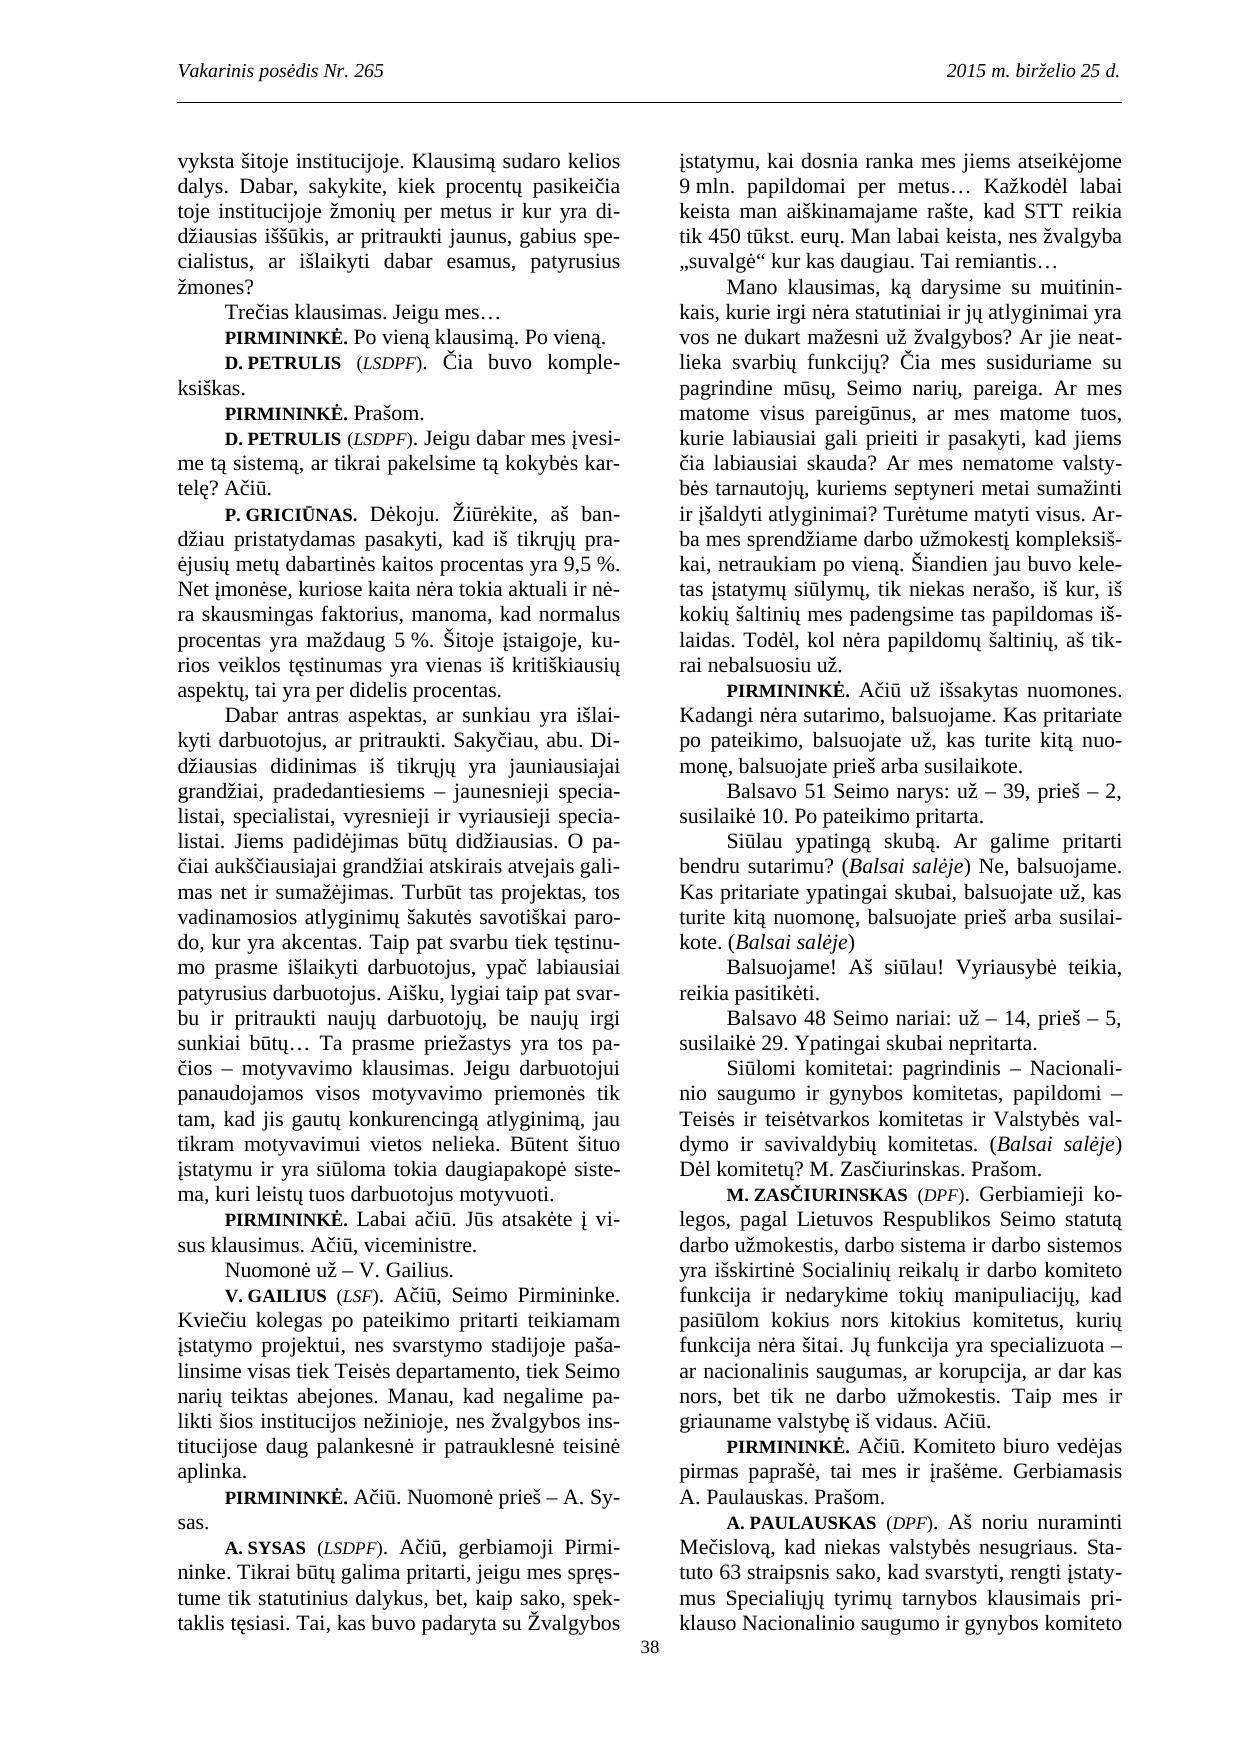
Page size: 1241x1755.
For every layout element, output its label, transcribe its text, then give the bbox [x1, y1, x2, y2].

text P. GRICIŪNAS. Dė­ko­ju. Žiū­rė­ki­te, aš ban­džiau pri­sta­ty­da­mas pa­sa­ky­ti, kad iš tik­rų­jų pra­ėju­sių me­tų da­bar­ti­nės kai­tos pro­cen­tas yra 9,5 %. Net įmo­nė­se, ku­rio­se kai­ta nė­ra to­kia ak­tu­a­li ir nė­ra skaus­min­gas fak­to­rius, ma­no­ma, kad nor­ma­lus pro­cen­tas yra maž­daug 5 %. Ši­to­je įstai­go­je, ku­rios veik­los tęs­ti­nu­mas yra vie­nas iš kri­tiš­kiau­sių as­pek­tų, tai yra per di­de­lis pro­cen­tas. [177, 501, 620, 702]
text PIRMININKĖ. Pra­šom. [177, 400, 620, 425]
text Nuo­mo­nė už – V. Gai­lius. [177, 1257, 620, 1282]
text PIRMININKĖ. Ačiū. Nuo­mo­nė prieš – A. Sy­sas. [177, 1484, 620, 1534]
text V. GAILIUS (LSF). Ačiū, Sei­mo Pir­mi­nin­ke. Kvie­čiu ko­le­gas po pa­tei­ki­mo pri­tar­ti tei­kia­mam įsta­ty­mo pro­jek­tui, nes svars­ty­mo sta­di­jo­je pa­ša­lin­si­me vi­sas tiek Tei­sės de­par­ta­men­to, tiek Sei­mo na­rių teik­tas abe­jo­nes. Ma­nau, kad ne­ga­li­me pa­lik­ti šios ins­ti­tu­ci­jos ne­ži­nio­je, nes žval­gy­bos ins­ti­tu­ci­jo­se daug pa­lan­kes­nė ir pa­trauk­les­nė tei­si­nė ap­lin­ka. [177, 1282, 620, 1484]
text D. PETRULIS (LSDPF). Jei­gu da­bar mes įve­si­me tą sis­te­mą, ar tik­rai pa­kel­si­me tą ko­ky­bės kar­te­lę? Ačiū. [177, 425, 620, 501]
text PIRMININKĖ. Ačiū. Ko­mi­te­to biu­ro ve­dė­jas pir­mas pa­pra­šė, tai mes ir įra­šė­me. Ger­bia­ma­sis A. Pau­laus­kas. Pra­šom. [679, 1433, 1122, 1509]
text D. PETRULIS (LSDPF). Čia bu­vo kom­ple­ksiškas. [177, 349, 620, 400]
text A. SYSAS (LSDPF). Ačiū, ger­bia­mo­ji Pir­mi­nin­ke. Tik­rai bū­tų ga­li­ma pri­tar­ti, jei­gu mes spręs­tu­me tik sta­tu­ti­nius da­ly­kus, bet, kaip sa­ko, spek­tak­lis tę­sia­si. Tai, kas bu­vo pa­da­ry­ta su Žval­gy­bos [177, 1534, 620, 1635]
text vyks­ta ši­to­je ins­ti­tu­ci­jo­je. Klau­si­mą su­da­ro ke­lios da­lys. Da­bar, sa­ky­ki­te, kiek pro­cen­tų pa­si­kei­čia to­je ins­ti­tu­ci­jo­je žmo­nių per me­tus ir kur yra di­džiau­sias iš­šū­kis, ar pri­trauk­ti jau­nus, ga­bius spe­cia­lis­tus, ar iš­lai­ky­ti da­bar esa­mus, pa­ty­ru­sius žmo­nes? [177, 148, 620, 299]
text PIRMININKĖ. Ačiū už iš­sa­ky­tas nuo­mo­nes. Ka­dan­gi nė­ra su­ta­ri­mo, bal­suo­ja­me. Kas pri­ta­ria­te po pa­tei­ki­mo, bal­suo­ja­te už, kas tu­ri­te ki­tą nuo­mo­nę, bal­suo­ja­te prieš ar­ba su­si­lai­ko­te. [679, 677, 1122, 778]
text Siū­lau ypa­tin­gą sku­bą. Ar ga­li­me pri­tar­ti ben­dru su­ta­ri­mu? (Bal­sai sa­lė­je) Ne, bal­suo­ja­me. Kas pri­ta­ria­te ypa­tin­gai sku­bai, bal­suo­ja­te už, kas tu­ri­te ki­tą nuo­mo­nę, bal­suo­ja­te prieš ar­ba su­si­lai­ko­te. (Bal­sai sa­lė­je) [679, 828, 1122, 954]
text Ma­no klau­si­mas, ką da­ry­si­me su mui­ti­nin­kais, ku­rie ir­gi nė­ra sta­tu­ti­niai ir jų at­ly­gi­ni­mai yra vos ne du­kart ma­žes­ni už žval­gy­bos? Ar jie ne­at­lie­ka svar­bių funk­ci­jų? Čia mes su­si­du­ria­me su pa­grin­di­ne mū­sų, Sei­mo na­rių, pa­rei­ga. Ar mes ma­to­me vi­sus pa­rei­gū­nus, ar mes ma­to­me tuos, ku­rie la­biau­siai ga­li pri­ei­ti ir pa­sa­ky­ti, kad jiems čia la­biau­siai skau­da? Ar mes ne­ma­to­me vals­ty­bės tar­nau­to­jų, ku­riems sep­ty­ne­ri me­tai su­ma­žin­ti ir įšal­dy­ti at­ly­gi­ni­mai? Tu­rė­tu­me ma­ty­ti vi­sus. Ar­ba mes spren­džia­me dar­bo už­mo­kes­tį kom­plek­siš­kai, ne­trau­kiam po vie­ną. Šian­dien jau bu­vo ke­le­tas įsta­ty­mų siū­ly­mų, tik nie­kas ne­ra­šo, iš kur, iš ko­kių šal­ti­nių mes pa­deng­si­me tas pa­pil­do­mas iš­lai­das. To­dėl, kol nė­ra pa­pil­do­mų šal­ti­nių, aš tik­rai ne­bal­suo­siu už. [679, 274, 1122, 677]
text Siū­lo­mi ko­mi­te­tai: pa­grin­di­nis – Na­cio­na­li­nio sau­gu­mo ir gy­ny­bos ko­mi­te­tas, pa­pil­do­mi – Tei­sės ir tei­sėt­var­kos ko­mi­te­tas ir Vals­ty­bės val­dy­mo ir sa­vi­val­dy­bių ko­mi­te­tas. (Bal­sai sa­lė­je) Dėl ko­mi­te­tų? M. Zas­čiu­rins­kas. Pra­šom. [679, 1055, 1122, 1181]
text Da­bar ant­ras as­pek­tas, ar sun­kiau yra iš­lai­ky­ti dar­buo­to­jus, ar pri­trauk­ti. Sa­ky­čiau, abu. Di­džiau­sias di­di­ni­mas iš tik­rų­jų yra jau­niau­sia­jai gran­džiai, pra­de­dan­tie­siems – jau­nes­nie­ji spe­cia­lis­tai, spe­cia­lis­tai, vy­res­nie­ji ir vy­riau­sie­ji spe­cia­lis­tai. Jiems pa­di­dė­ji­mas bū­tų di­džiau­sias. O pa­čiai aukš­čiau­sia­jai gran­džiai at­ski­rais at­ve­jais ga­li­mas net ir su­ma­žė­ji­mas. Tur­būt tas pro­jek­tas, tos va­di­na­mo­sios at­ly­gi­ni­mų ša­ku­tės sa­vo­tiš­kai pa­ro­do, kur yra ak­cen­tas. Taip pat svar­bu tiek tęs­ti­nu­mo pras­me iš­lai­ky­ti dar­buo­to­jus, ypač la­biau­siai pa­ty­ru­sius dar­buo­to­jus. Aiš­ku, ly­giai taip pat svar­bu ir pri­trauk­ti nau­jų dar­buo­to­jų, be nau­jų ir­gi sun­kiai bū­tų… Ta pras­me prie­žas­tys yra tos pa­čios – mo­ty­va­vi­mo klau­si­mas. Jei­gu dar­buo­to­jui pa­nau­do­ja­mos vi­sos mo­ty­va­vi­mo prie­mo­nės tik tam, kad jis gau­tų kon­ku­ren­cin­gą at­ly­gi­ni­mą, jau tik­ram mo­ty­va­vi­mui vie­tos ne­lie­ka. Bū­tent ši­tuo įsta­ty­mu ir yra siū­lo­ma to­kia dau­gia­pa­ko­pė sis­te­ma, ku­ri leis­tų tuos dar­buo­to­jus mo­ty­vuo­ti. [177, 702, 620, 1206]
text Bal­sa­vo 48 Sei­mo na­riai: už – 14, prieš – 5, su­si­lai­kė 29. Ypa­tin­gai sku­bai ne­pri­tar­ta. [679, 1005, 1122, 1055]
text Bal­sa­vo 51 Sei­mo na­rys: už – 39, prieš – 2, su­si­lai­kė 10. Po pa­tei­ki­mo pri­tar­ta. [679, 778, 1122, 828]
text Bal­suo­ja­me! Aš siū­lau! Vy­riau­sy­bė tei­kia, rei­kia pa­si­ti­kė­ti. [679, 954, 1122, 1005]
text A. PAULAUSKAS (DPF). Aš no­riu nu­ra­min­ti Me­čis­lo­vą, kad nie­kas vals­ty­bės ne­su­griaus. Sta­tu­to 63 straips­nis sa­ko, kad svars­ty­ti, reng­ti įsta­ty­mus Spe­cia­lių­jų ty­ri­mų tar­ny­bos klau­si­mais pri­klau­so Na­cio­na­li­nio sau­gu­mo ir gy­ny­bos ko­mi­te­to [679, 1509, 1122, 1635]
text M. ZASČIURINSKAS (DPF). Ger­bia­mie­ji ko­le­gos, pa­gal Lie­tu­vos Res­pub­li­kos Sei­mo sta­tu­tą dar­bo už­mo­kes­tis, dar­bo sis­te­ma ir dar­bo sis­te­mos yra iš­skir­ti­nė So­cia­li­nių rei­ka­lų ir dar­bo ko­mi­te­to funk­ci­ja ir ne­da­ry­ki­me to­kių ma­ni­pu­lia­ci­jų, kad pa­siū­lom ko­kius nors ki­to­kius ko­mi­te­tus, ku­rių funk­ci­ja nė­ra ši­tai. Jų funk­ci­ja yra spe­cia­li­zuo­ta – ar na­cio­na­li­nis sau­gu­mas, ar ko­rup­ci­ja, ar dar kas nors, bet tik ne dar­bo už­mo­kes­tis. Taip mes ir griau­na­me vals­ty­bę iš vi­daus. Ačiū. [679, 1181, 1122, 1433]
text PIRMININKĖ. Po vie­ną klau­si­mą. Po vie­ną. [177, 324, 620, 349]
text įsta­ty­mu, kai dos­nia ran­ka mes jiems at­sei­kė­jo­me 9 mln. pa­pil­do­mai per me­tus… Kaž­ko­dėl la­bai keis­ta man aiš­ki­na­ma­ja­me raš­te, kad STT rei­kia tik 450 tūkst. eu­rų. Man la­bai keis­ta, nes žval­gy­ba „su­val­gė“ kur kas dau­giau. Tai re­mian­tis… [679, 148, 1122, 274]
text PIRMININKĖ. La­bai ačiū. Jūs at­sa­kė­te į vi­sus klau­si­mus. Ačiū, vi­ce­mi­nist­re. [177, 1206, 620, 1257]
text Tre­čias klau­si­mas. Jei­gu mes… [177, 299, 620, 324]
